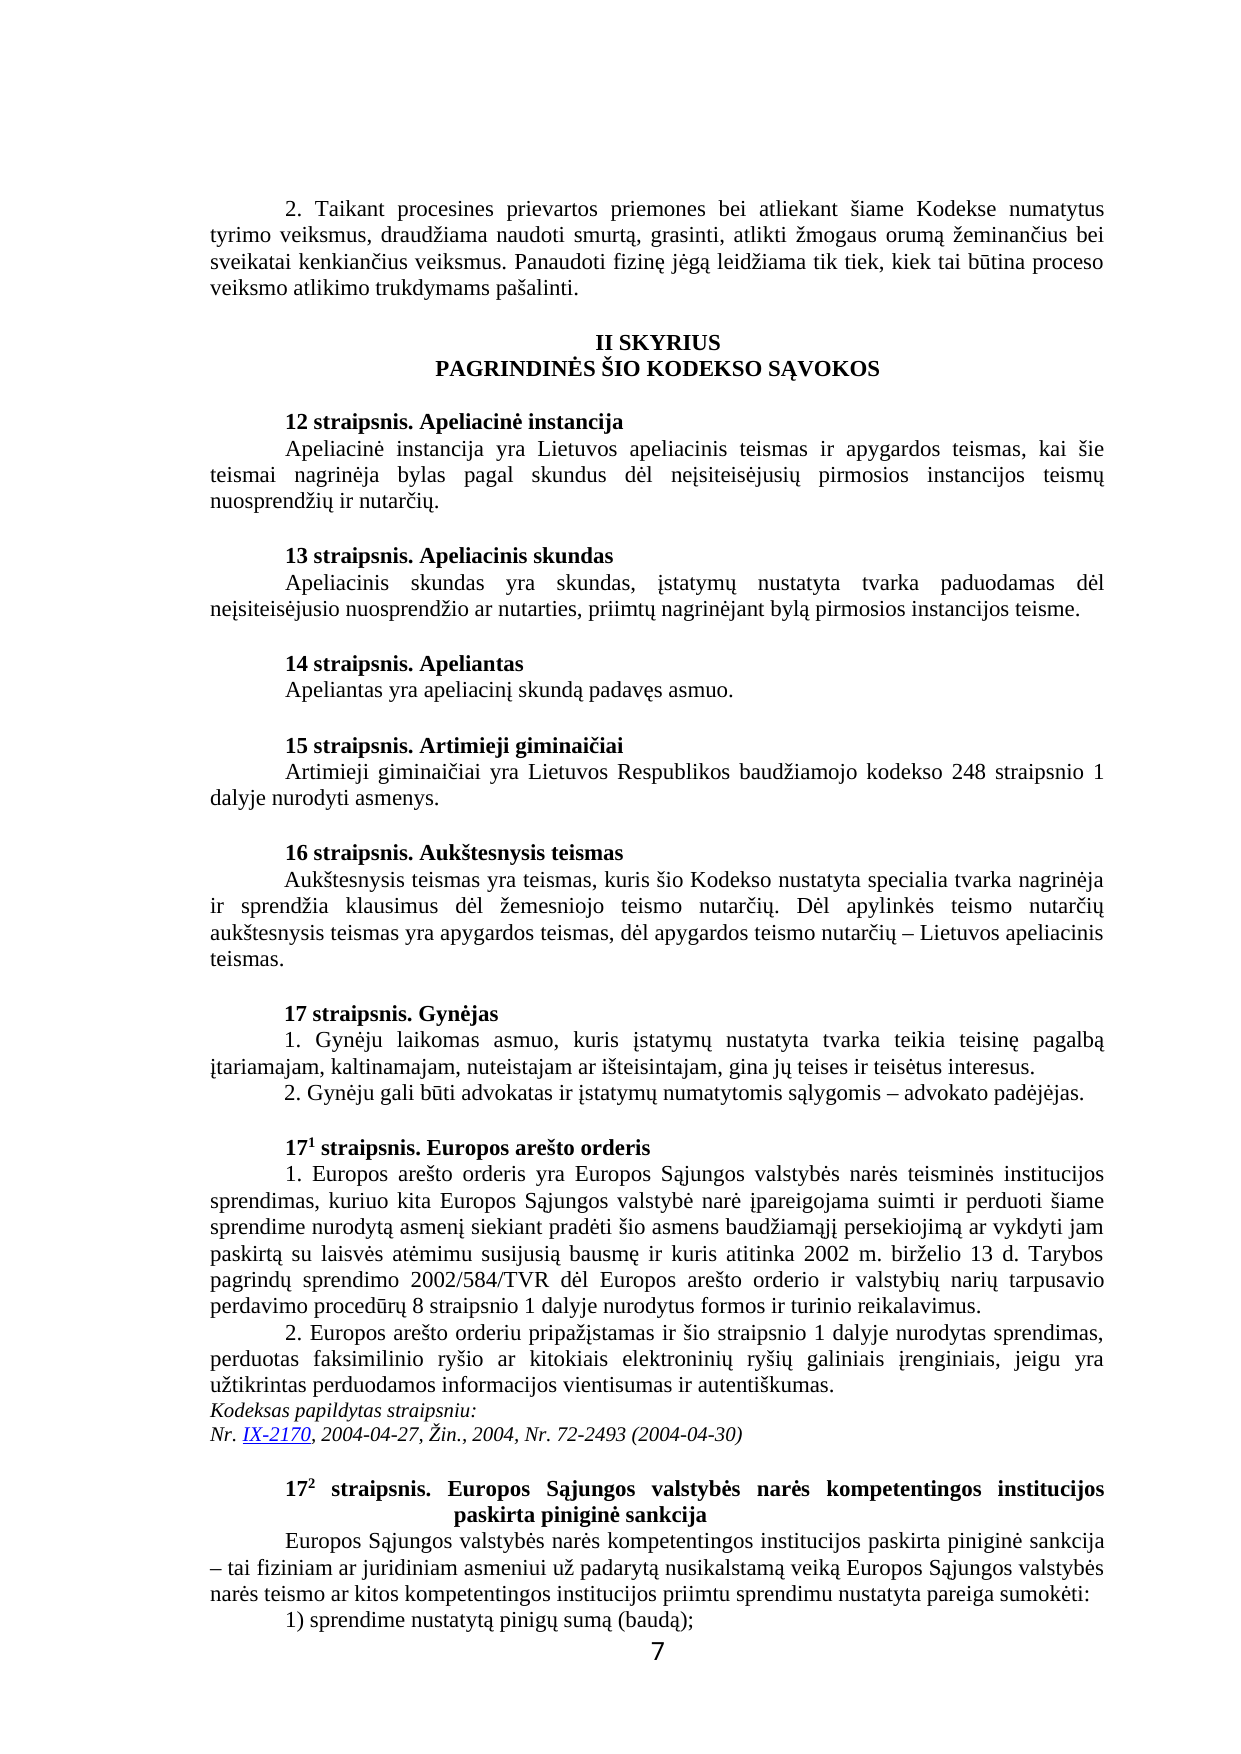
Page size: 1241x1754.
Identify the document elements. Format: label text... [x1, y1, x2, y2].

text 2. Gynėju gali būti advokatas ir įstatymų numatytomis sąlygomis – advokato padėjėjas. [210, 1079, 1106, 1105]
text 172 straipsnis. Europos Sąjungos valstybės narės kompetentingos institucijos paskirta piniginė sankcija [285, 1474, 1106, 1527]
text 1. Gynėju laikomas asmuo, kuris įstatymų nustatyta tvarka teikia teisinę pagalbą įtariamajam, kaltinamajam, nuteistajam ar išteisintajam, gina jų teises ir teisėtus interesus. [210, 1026, 1106, 1079]
text 1. Europos arešto orderis yra Europos Sąjungos valstybės narės teisminės institucijos sprendimas, kuriuo kita Europos Sąjungos valstybė narė įpareigojama suimti ir perduoti šiame sprendime nurodytą asmenį siekiant pradėti šio asmens baudžiamąjį persekiojimą ar vykdyti jam paskirtą su laisvės atėmimu susijusią bausmę ir kuris atitinka 2002 m. birželio 13 d. Tarybos pagrindų sprendimo 2002/584/TVR dėl Europos arešto orderio ir valstybių narių tarpusavio perdavimo procedūrų 8 straipsnio 1 dalyje nurodytus formos ir turinio reikalavimus. [210, 1161, 1106, 1319]
text 13 straipsnis. Apeliacinis skundas [210, 542, 1106, 569]
text 17 straipsnis. Gynėjas [210, 1000, 1106, 1026]
text Apeliacinė instancija yra Lietuvos apeliacinis teismas ir apygardos teismas, kai šie teismai nagrinėja bylas pagal skundus dėl neįsiteisėjusių pirmosios instancijos teismų nuosprendžių ir nutarčių. [210, 434, 1106, 514]
text 171 straipsnis. Europos arešto orderis [210, 1134, 1106, 1161]
text 12 straipsnis. Apeliacinė instancija [210, 408, 1106, 434]
text Artimieji giminaičiai yra Lietuvos Respublikos baudžiamojo kodekso 248 straipsnio 1 dalyje nurodyti asmenys. [210, 758, 1106, 811]
text Apeliacinis skundas yra skundas, įstatymų nustatyta tvarka paduodamas dėl neįsiteisėjusio nuosprendžio ar nutarties, priimtų nagrinėjant bylą pirmosios instancijos teisme. [210, 569, 1106, 621]
text 15 straipsnis. Artimieji giminaičiai [210, 732, 1106, 758]
text Kodeksas papildytas straipsniu: [210, 1398, 1106, 1422]
text Apeliantas yra apeliacinį skundą padavęs asmuo. [210, 677, 1106, 703]
text Europos Sąjungos valstybės narės kompetentingos institucijos paskirta piniginė sankcija – tai fiziniam ar juridiniam asmeniui už padarytą nusikalstamą veiką Europos Sąjungos valstybės narės teismo ar kitos kompetentingos institucijos priimtu sprendimu nustatyta pareiga sumokėti: [210, 1527, 1106, 1606]
text 2. Taikant procesines prievartos priemones bei atliekant šiame Kodekse numatytus tyrimo veiksmus, draudžiama naudoti smurtą, grasinti, atlikti žmogaus orumą žeminančius bei sveikatai kenkiančius veiksmus. Panaudoti fizinę jėgą leidžiama tik tiek, kiek tai būtina proceso veiksmo atlikimo trukdymams pašalinti. [210, 195, 1106, 300]
text 16 straipsnis. Aukštesnysis teismas [210, 839, 1106, 866]
text 14 straipsnis. Apeliantas [210, 650, 1106, 677]
text pagrindinės ŠiO kodeksO sąvokos [210, 356, 1106, 382]
subtitle II skyrius [210, 329, 1106, 356]
text 2. Europos arešto orderiu pripažįstamas ir šio straipsnio 1 dalyje nurodytas sprendimas, perduotas faksimilinio ryšio ar kitokiais elektroninių ryšių galiniais įrenginiais, jeigu yra užtikrintas perduodamos informacijos vientisumas ir autentiškumas. [210, 1319, 1106, 1398]
text Nr. IX-2170, 2004-04-27, Žin., 2004, Nr. 72-2493 (2004-04-30) [210, 1422, 1106, 1446]
text Aukštesnysis teismas yra teismas, kuris šio Kodekso nustatyta specialia tvarka nagrinėja ir sprendžia klausimus dėl žemesniojo teismo nutarčių. Dėl apylinkės teismo nutarčių aukštesnysis teismas yra apygardos teismas, dėl apygardos teismo nutarčių – Lietuvos apeliacinis teismas. [210, 866, 1106, 971]
text 1) sprendime nustatytą pinigų sumą (baudą); [210, 1606, 1106, 1633]
